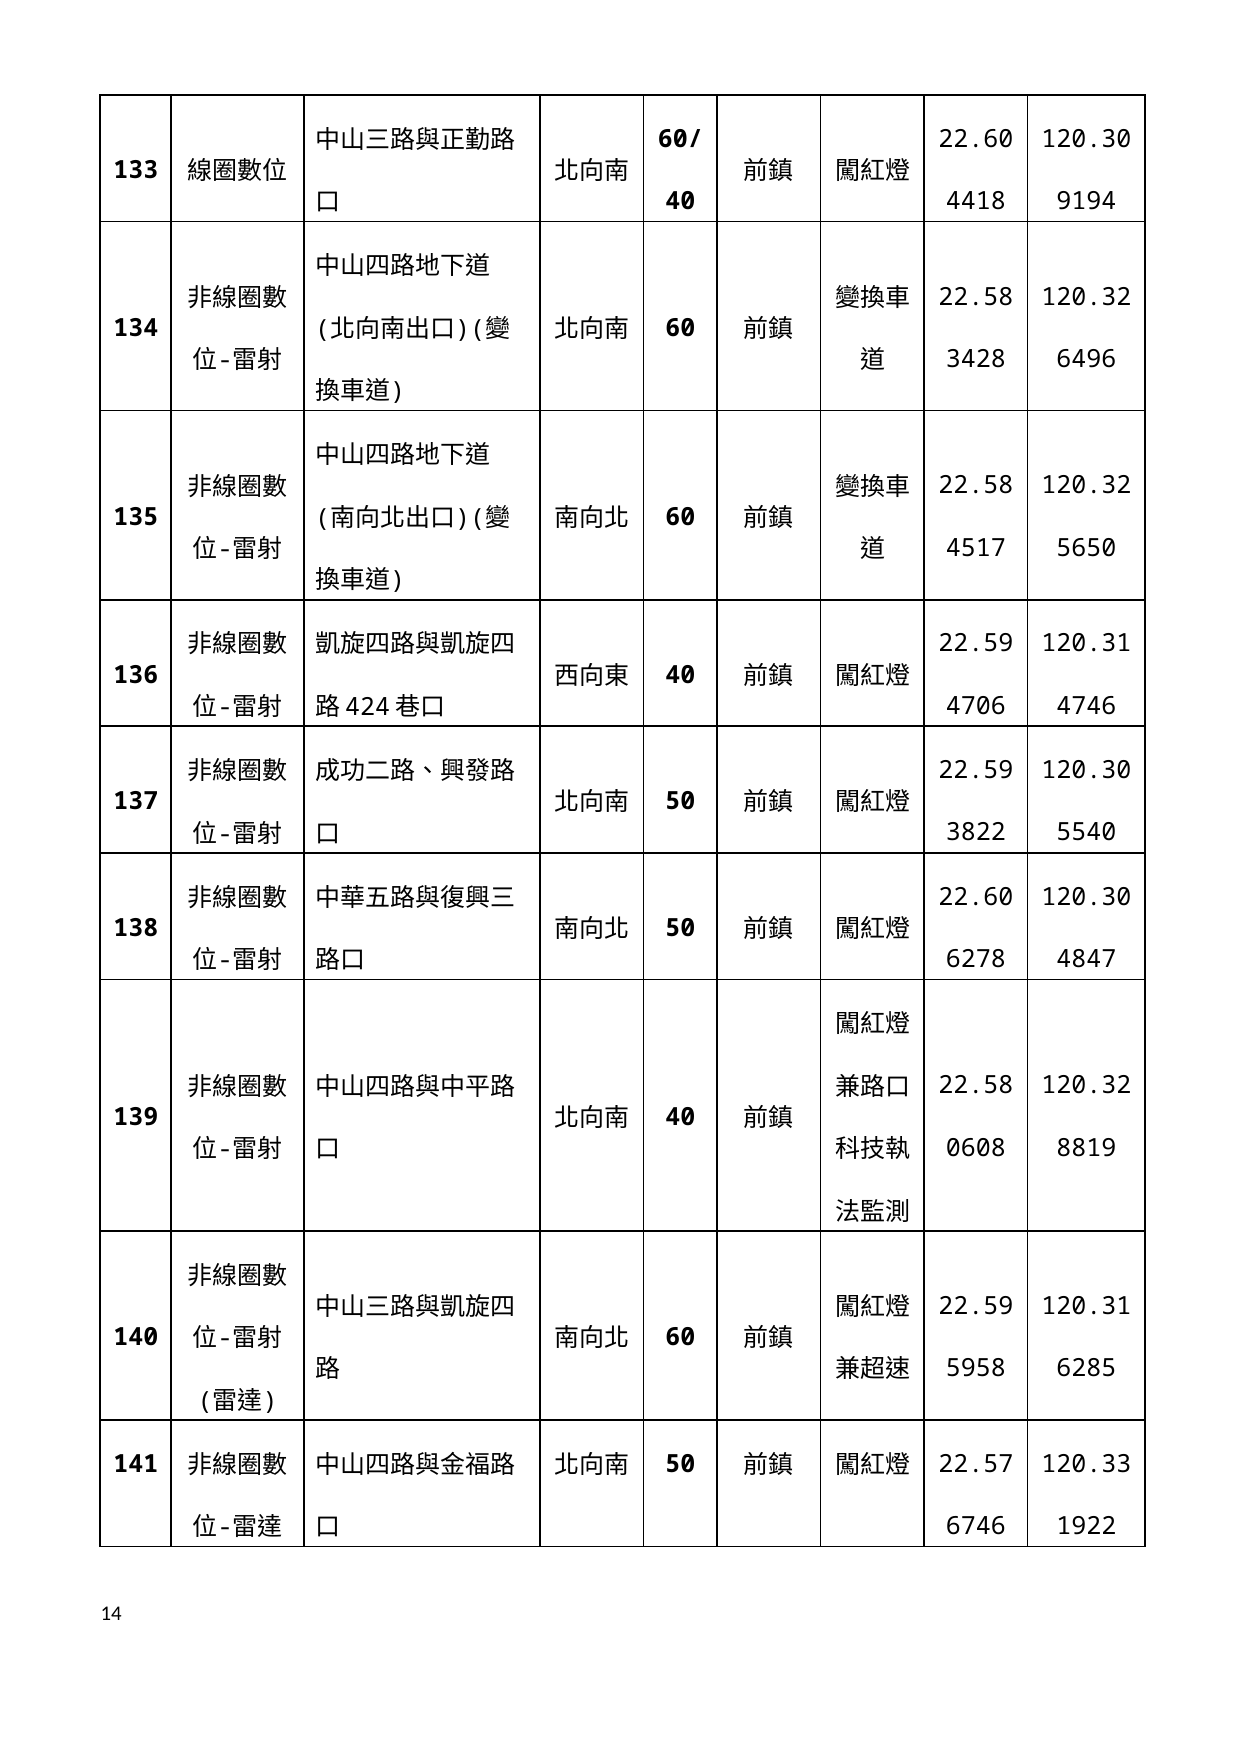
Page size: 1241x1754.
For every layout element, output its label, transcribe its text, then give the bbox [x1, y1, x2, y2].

table_cell 非線圈數位-雷射 [172, 411, 303, 599]
table_cell 前鎮 [718, 222, 820, 410]
table_cell 120.325650 [1028, 411, 1144, 599]
table_cell 非線圈數位-雷射 [172, 727, 303, 852]
table_cell 40 [644, 601, 716, 725]
table_cell 北向南 [541, 1421, 643, 1546]
table_cell 北向南 [541, 96, 643, 221]
table_cell 40 [644, 980, 716, 1230]
table_cell 中山三路與凱旋四路 [305, 1232, 539, 1419]
table_cell 北向南 [541, 222, 643, 410]
table_cell 非線圈數位-雷達 [172, 1421, 303, 1546]
table_cell 非線圈數位-雷射 [172, 854, 303, 978]
table_cell 22.584517 [925, 411, 1027, 599]
table_cell 變換車道 [821, 411, 923, 599]
table_cell 南向北 [541, 854, 643, 978]
table_cell 60/40 [644, 96, 716, 221]
table_cell 50 [644, 727, 716, 852]
table_cell 50 [644, 1421, 716, 1546]
table_cell 134 [101, 222, 170, 410]
table_cell 非線圈數位-雷射 [172, 601, 303, 725]
table_cell 120.309194 [1028, 96, 1144, 221]
table_cell 120.316285 [1028, 1232, 1144, 1419]
table_cell 22.593822 [925, 727, 1027, 852]
table_cell 中山三路與正勤路口 [305, 96, 539, 221]
table_cell 闖紅燈 [821, 854, 923, 978]
table_cell 闖紅燈 [821, 96, 923, 221]
table_cell 139 [101, 980, 170, 1230]
table_cell 120.314746 [1028, 601, 1144, 725]
table_cell 闖紅燈 [821, 1421, 923, 1546]
table_cell 前鎮 [718, 1232, 820, 1419]
table_cell 闖紅燈兼路口科技執法監測 [821, 980, 923, 1230]
table_cell 變換車道 [821, 222, 923, 410]
table_cell 22.583428 [925, 222, 1027, 410]
table_cell 西向東 [541, 601, 643, 725]
table_cell 138 [101, 854, 170, 978]
table_cell 22.576746 [925, 1421, 1027, 1546]
table_cell 中山四路與中平路口 [305, 980, 539, 1230]
table_cell 前鎮 [718, 854, 820, 978]
table_cell 北向南 [541, 980, 643, 1230]
table_cell 前鎮 [718, 601, 820, 725]
table_cell 120.328819 [1028, 980, 1144, 1230]
table_cell 141 [101, 1421, 170, 1546]
table_cell 闖紅燈兼超速 [821, 1232, 923, 1419]
table_cell 50 [644, 854, 716, 978]
table_cell 22.604418 [925, 96, 1027, 221]
table_cell 22.594706 [925, 601, 1027, 725]
table_cell 60 [644, 222, 716, 410]
table_cell 前鎮 [718, 411, 820, 599]
table_cell 120.305540 [1028, 727, 1144, 852]
table_cell 前鎮 [718, 1421, 820, 1546]
table_cell 120.331922 [1028, 1421, 1144, 1546]
table_cell 成功二路、興發路口 [305, 727, 539, 852]
table_cell 中山四路與金福路口 [305, 1421, 539, 1546]
table_cell 非線圈數位-雷射 [172, 222, 303, 410]
table_cell 線圈數位 [172, 96, 303, 221]
table_cell 中華五路與復興三路口 [305, 854, 539, 978]
table_cell 中山四路地下道(北向南出口)(變換車道) [305, 222, 539, 410]
table_cell 凱旋四路與凱旋四路424巷口 [305, 601, 539, 725]
table_cell 非線圈數位-雷射(雷達) [172, 1232, 303, 1419]
table_cell 22.606278 [925, 854, 1027, 978]
table_cell 22.580608 [925, 980, 1027, 1230]
table_cell 非線圈數位-雷射 [172, 980, 303, 1230]
table_cell 南向北 [541, 1232, 643, 1419]
table_cell 前鎮 [718, 727, 820, 852]
table_cell 22.595958 [925, 1232, 1027, 1419]
table_cell 闖紅燈 [821, 601, 923, 725]
table_cell 133 [101, 96, 170, 221]
table_cell 前鎮 [718, 980, 820, 1230]
table_cell 中山四路地下道(南向北出口)(變換車道) [305, 411, 539, 599]
table_cell 135 [101, 411, 170, 599]
table_cell 闖紅燈 [821, 727, 923, 852]
table_cell 前鎮 [718, 96, 820, 221]
table_cell 120.326496 [1028, 222, 1144, 410]
table_cell 60 [644, 1232, 716, 1419]
table_cell 北向南 [541, 727, 643, 852]
table_cell 140 [101, 1232, 170, 1419]
table_cell 南向北 [541, 411, 643, 599]
table_cell 137 [101, 727, 170, 852]
table_cell 136 [101, 601, 170, 725]
table_cell 60 [644, 411, 716, 599]
table_cell 120.304847 [1028, 854, 1144, 978]
